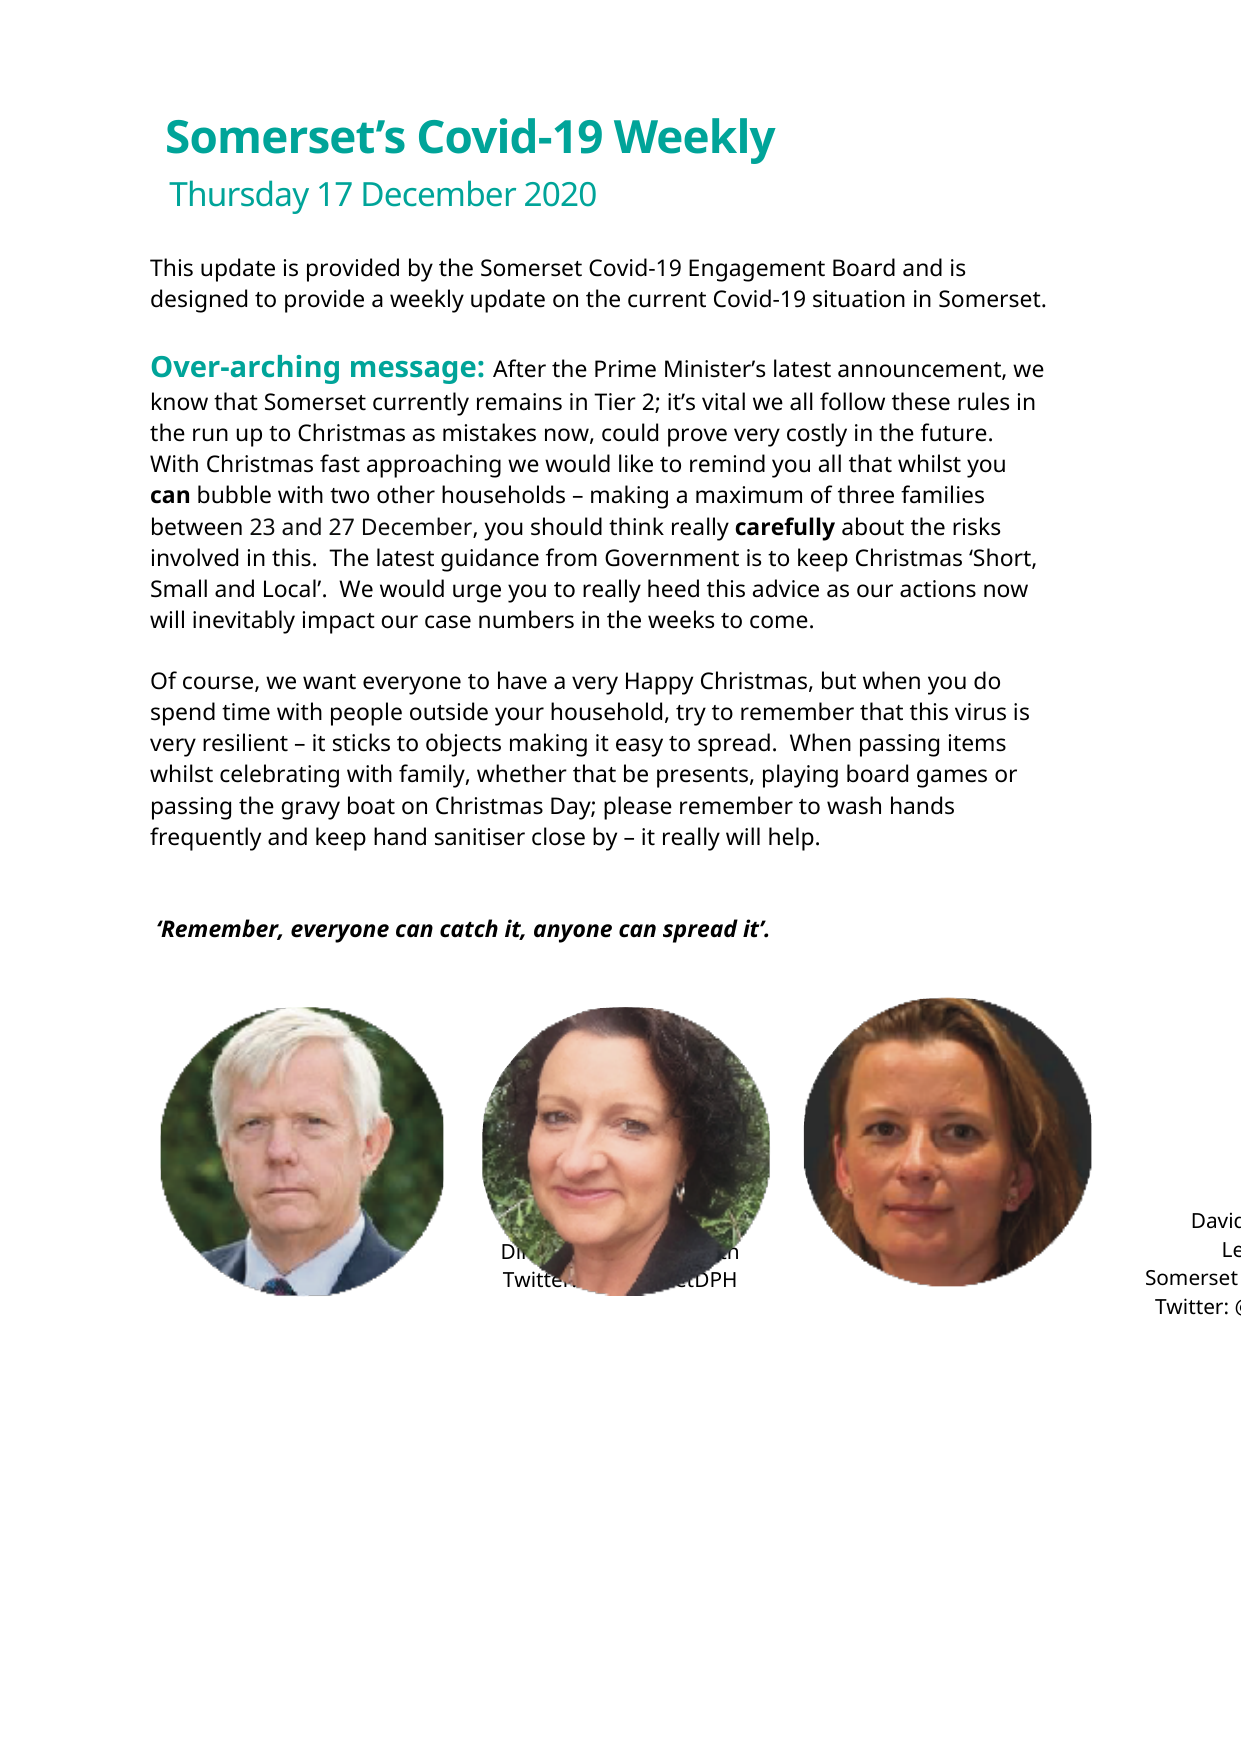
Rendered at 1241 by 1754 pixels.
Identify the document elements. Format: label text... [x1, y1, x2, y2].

text Over-arching message: After the Prime Minister’s latest announcement, we know that Somerset currently remains in Tier 2; it’s vital we all follow these rules in the run up to Christmas as mistakes now, could prove very costly in the future. With Christmas fast approaching we would like to remind you all that whilst you can bubble with two other households – making a maximum of three families between 23 and 27 December, you should think really carefully about the risks involved in this. The latest guidance from Government is to keep Christmas ‘Short, Small and Local’. We would urge you to really heed this advice as our actions now will inevitably impact our case numbers in the weeks to come. [150, 346, 1051, 636]
text Trudi Grant [480, 1208, 761, 1237]
text Cases and testing: Somerset’s seven-day infection rate is now 123.1 new cases per 100,000, this is a sharp rise on last week’s rate of 86.8. Between 7 December and 13 December, 18,871 tests were carried out across the county and there has been 692 new confirmed cases in the county – an increase on the last reported case numbers. [150, 1294, 1051, 1490]
text Director of Public Health [480, 1237, 761, 1265]
text Leader of [1136, 1235, 1240, 1263]
text Somerset County Council [1136, 1263, 1240, 1292]
text Thursday 17 December 2020 [169, 180, 751, 213]
text Twitter: @DJAFothergill [1136, 1292, 1240, 1320]
text Of course, we want everyone to have a very Happy Christmas, but when you do spend time with people outside your household, try to remember that this virus is very resilient – it sticks to objects making it easy to spread. When passing items whilst celebrating with family, whether that be presents, playing board games or passing the gravy boat on Christmas Day; please remember to wash hands frequently and keep hand sanitiser close by – it really will help. [150, 665, 1051, 852]
text David Fothergill [1136, 1207, 1240, 1235]
text ‘Remember, everyone can catch it, anyone can spread it’. [150, 913, 1051, 944]
text Twitter: @SomersetDPH [480, 1265, 761, 1294]
text This update is provided by the Somerset Covid-19 Engagement Board and is designed to provide a weekly update on the current Covid-19 situation in Somerset. [150, 252, 1051, 314]
text Somerset’s Covid-19 Weekly Update [165, 104, 948, 180]
picture [4, 336, 1241, 1754]
